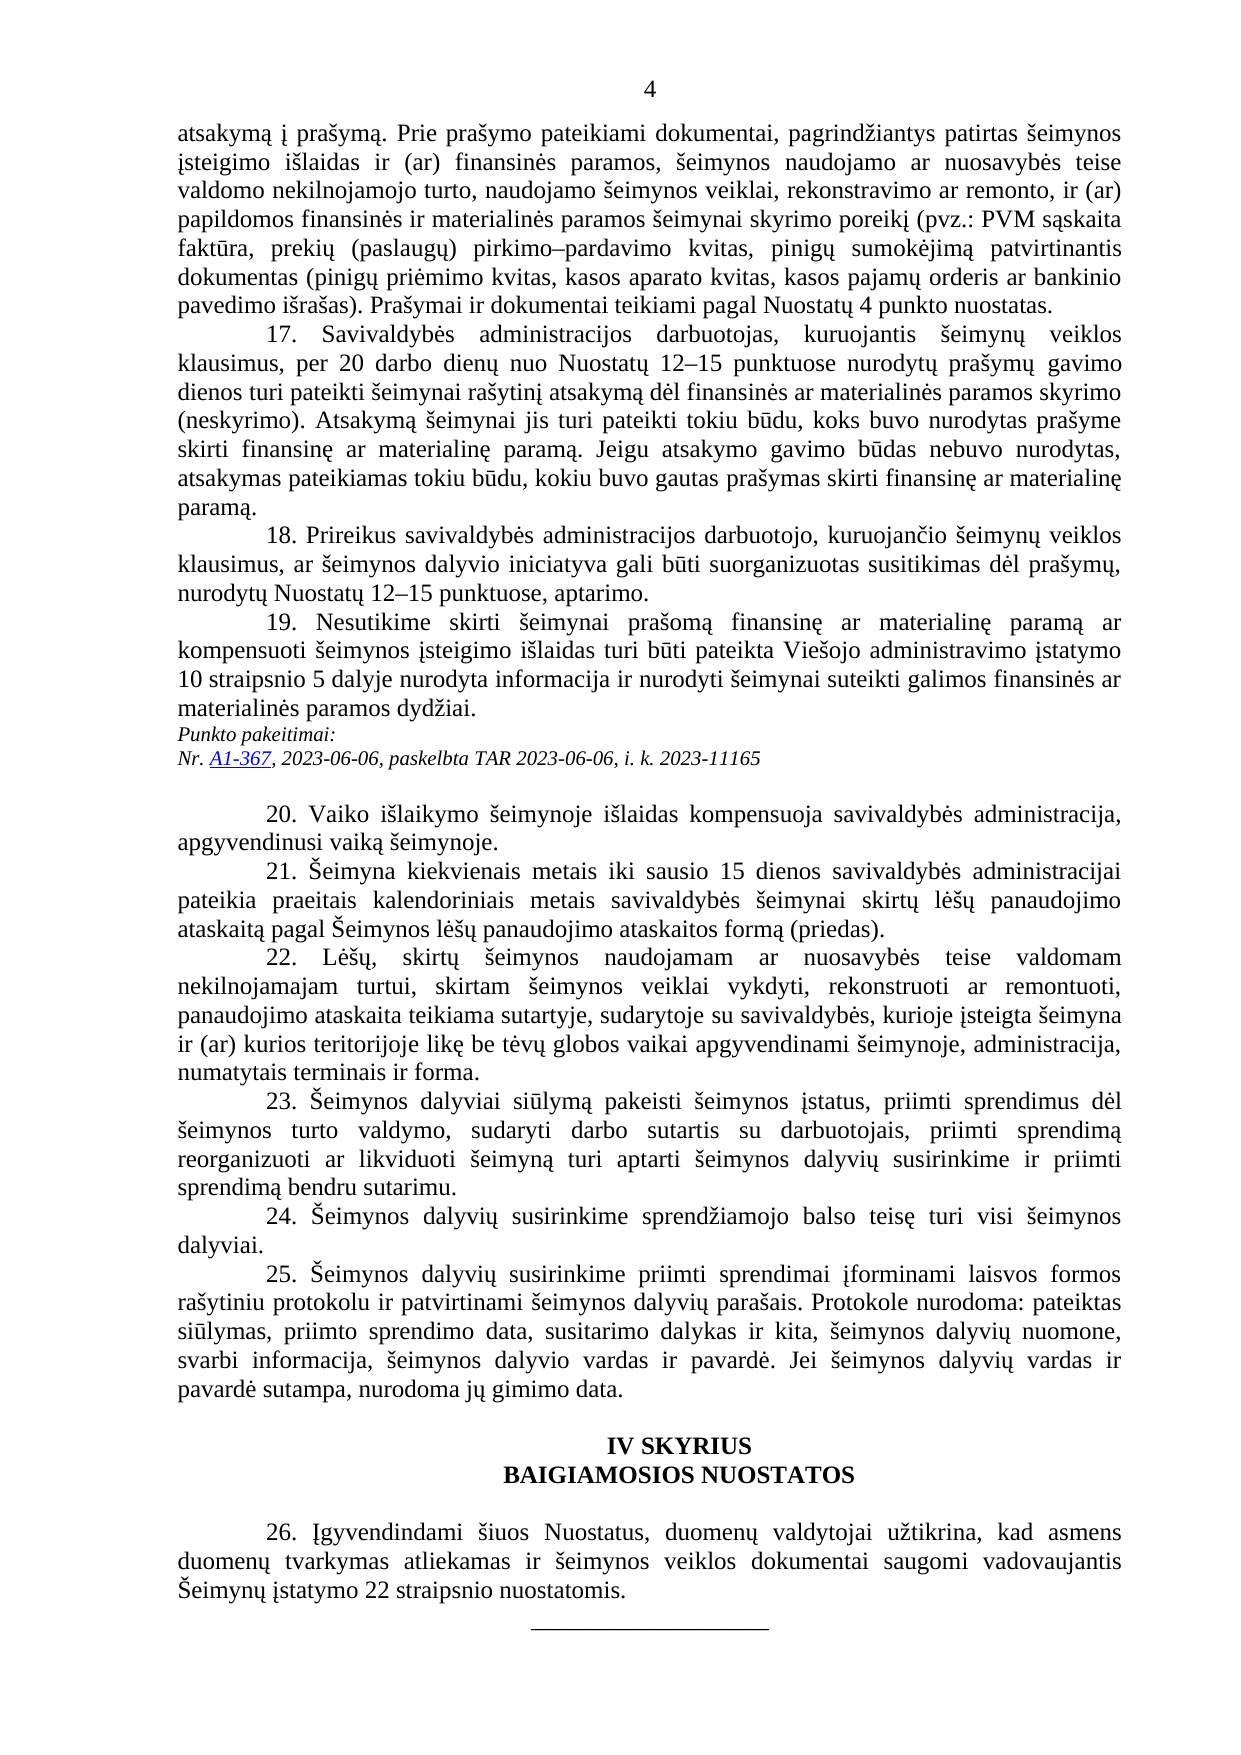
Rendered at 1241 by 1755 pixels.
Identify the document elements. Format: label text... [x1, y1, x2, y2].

text 21. Šeimyna kiekvienais metais iki sausio 15 dienos savivaldybės administracijai pateikia praeitais kalendoriniais metais savivaldybės šeimynai skirtų lėšų panaudojimo ataskaitą pagal Šeimynos lėšų panaudojimo ataskaitos formą (priedas). [177, 856, 1122, 942]
text Nr. A1-367, 2023-06-06, paskelbta TAR 2023-06-06, i. k. 2023-11165 [177, 746, 1122, 770]
text 23. Šeimynos dalyviai siūlymą pakeisti šeimynos įstatus, priimti sprendimus dėl šeimynos turto valdymo, sudaryti darbo sutartis su darbuotojais, priimti sprendimą reorganizuoti ar likviduoti šeimyną turi aptarti šeimynos dalyvių susirinkime ir priimti sprendimą bendru sutarimu. [177, 1086, 1122, 1201]
text 19. Nesutikime skirti šeimynai prašomą finansinę ar materialinę paramą ar kompensuoti šeimynos įsteigimo išlaidas turi būti pateikta Viešojo administravimo įstatymo 10 straipsnio 5 dalyje nurodyta informacija ir nurodyti šeimynai suteikti galimos finansinės ar materialinės paramos dydžiai. [177, 607, 1122, 722]
text ___________________ [177, 1604, 1122, 1632]
text 25. Šeimynos dalyvių susirinkime priimti sprendimai įforminami laisvos formos rašytiniu protokolu ir patvirtinami šeimynos dalyvių parašais. Protokole nurodoma: pateiktas siūlymas, priimto sprendimo data, susitarimo dalykas ir kita, šeimynos dalyvių nuomone, svarbi informacija, šeimynos dalyvio vardas ir pavardė. Jei šeimynos dalyvių vardas ir pavardė sutampa, nurodoma jų gimimo data. [177, 1259, 1122, 1402]
text 24. Šeimynos dalyvių susirinkime sprendžiamojo balso teisę turi visi šeimynos dalyviai. [177, 1201, 1122, 1259]
text IV SKYRIUS [177, 1431, 1122, 1460]
text BAIGIAMOSIOS NUOSTATOS [177, 1460, 1122, 1489]
text Punkto pakeitimai: [177, 722, 1122, 746]
text 17. Savivaldybės administracijos darbuotojas, kuruojantis šeimynų veiklos klausimus, per 20 darbo dienų nuo Nuostatų 12–15 punktuose nurodytų prašymų gavimo dienos turi pateikti šeimynai rašytinį atsakymą dėl finansinės ar materialinės paramos skyrimo (neskyrimo). Atsakymą šeimynai jis turi pateikti tokiu būdu, koks buvo nurodytas prašyme skirti finansinę ar materialinę paramą. Jeigu atsakymo gavimo būdas nebuvo nurodytas, atsakymas pateikiamas tokiu būdu, kokiu buvo gautas prašymas skirti finansinę ar materialinę paramą. [177, 319, 1122, 521]
text 22. Lėšų, skirtų šeimynos naudojamam ar nuosavybės teise valdomam nekilnojamajam turtui, skirtam šeimynos veiklai vykdyti, rekonstruoti ar remontuoti, panaudojimo ataskaita teikiama sutartyje, sudarytoje su savivaldybės, kurioje įsteigta šeimyna ir (ar) kurios teritorijoje likę be tėvų globos vaikai apgyvendinami šeimynoje, administracija, numatytais terminais ir forma. [177, 942, 1122, 1086]
text 20. Vaiko išlaikymo šeimynoje išlaidas kompensuoja savivaldybės administracija, apgyvendinusi vaiką šeimynoje. [177, 799, 1122, 856]
text atsakymą į prašymą. Prie prašymo pateikiami dokumentai, pagrindžiantys patirtas šeimynos įsteigimo išlaidas ir (ar) finansinės paramos, šeimynos naudojamo ar nuosavybės teise valdomo nekilnojamojo turto, naudojamo šeimynos veiklai, rekonstravimo ar remonto, ir (ar) papildomos finansinės ir materialinės paramos šeimynai skyrimo poreikį (pvz.: PVM sąskaita faktūra, prekių (paslaugų) pirkimo–pardavimo kvitas, pinigų sumokėjimą patvirtinantis dokumentas (pinigų priėmimo kvitas, kasos aparato kvitas, kasos pajamų orderis ar bankinio pavedimo išrašas). Prašymai ir dokumentai teikiami pagal Nuostatų 4 punkto nuostatas. [177, 118, 1122, 319]
text 26. Įgyvendindami šiuos Nuostatus, duomenų valdytojai užtikrina, kad asmens duomenų tvarkymas atliekamas ir šeimynos veiklos dokumentai saugomi vadovaujantis Šeimynų įstatymo 22 straipsnio nuostatomis. [177, 1517, 1122, 1604]
text 18. Prireikus savivaldybės administracijos darbuotojo, kuruojančio šeimynų veiklos klausimus, ar šeimynos dalyvio iniciatyva gali būti suorganizuotas susitikimas dėl prašymų, nurodytų Nuostatų 12–15 punktuose, aptarimo. [177, 521, 1122, 607]
